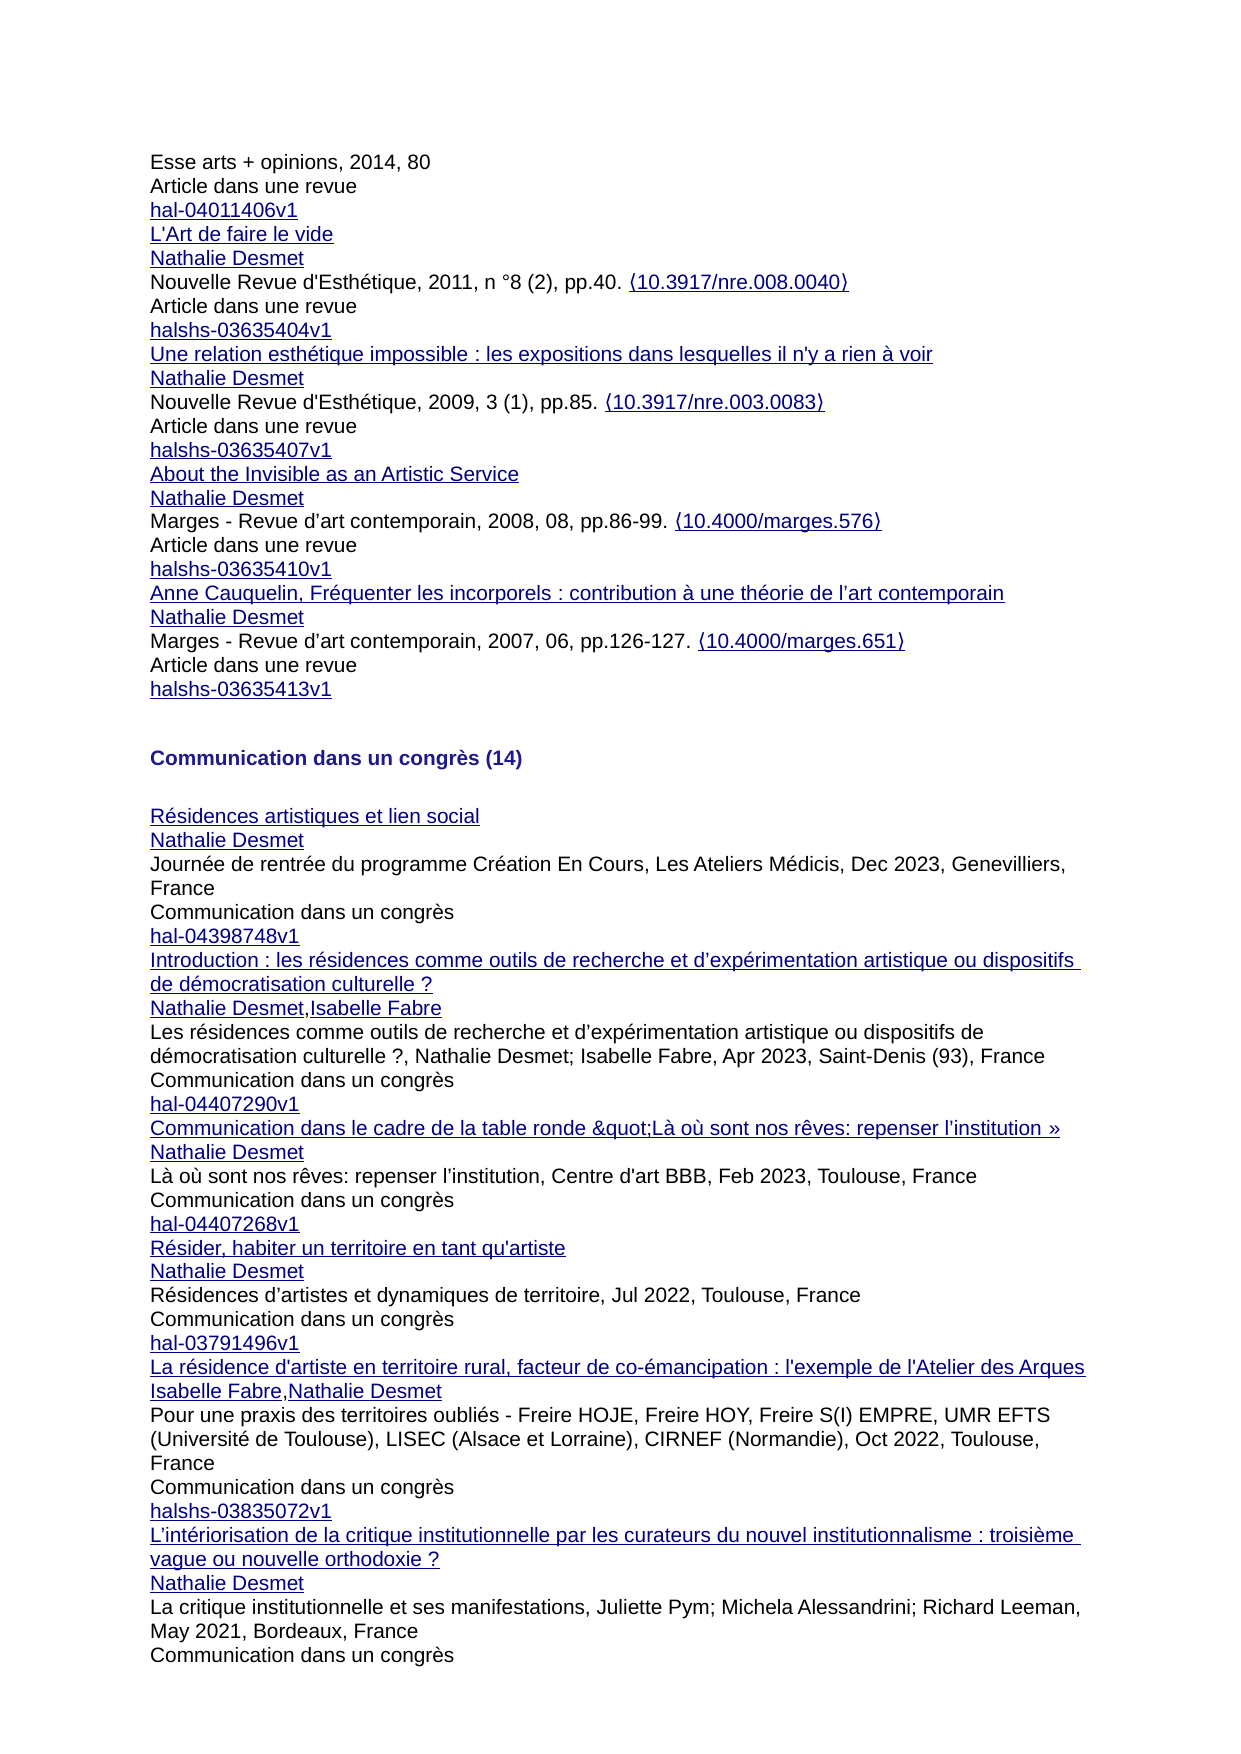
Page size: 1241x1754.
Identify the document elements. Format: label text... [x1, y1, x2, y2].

table_cell Communication dans le cadre de la table ronde &quot;Là où sont nos rêves: repenser l’institution » Nathalie Desmet Là où sont nos rêves: repenser l’institution, Centre d'art BBB, Feb 2023, Toulouse, France Communication dans un congrès hal-04407268v1 [150, 1116, 1090, 1235]
table_cell L’intériorisation de la critique institutionnelle par les curateurs du nouvel institutionnalisme : troisième vague ou nouvelle orthodoxie ? Nathalie Desmet La critique institutionnelle et ses manifestations, Juliette Pym; Michela Alessandrini; Richard Leeman, May 2021, Bordeaux, France Communication dans un congrès [150, 1523, 1090, 1667]
table_cell Une relation esthétique impossible : les expositions dans lesquelles il n'y a rien à voir Nathalie Desmet Nouvelle Revue d'Esthétique, 2009, 3 (1), pp.85. ⟨10.3917/nre.003.0083⟩ Article dans une revue halshs-03635407v1 [150, 342, 1090, 461]
table_cell L'Art de faire le vide Nathalie Desmet Nouvelle Revue d'Esthétique, 2011, n °8 (2), pp.40. ⟨10.3917/nre.008.0040⟩ Article dans une revue halshs-03635404v1 [150, 222, 1090, 342]
table_cell Anne Cauquelin, Fréquenter les incorporels : contribution à une théorie de l’art contemporain Nathalie Desmet Marges - Revue d’art contemporain, 2007, 06, pp.126-127. ⟨10.4000/marges.651⟩ Article dans une revue halshs-03635413v1 [150, 581, 1090, 701]
table_header Résidences artistiques et lien social Nathalie Desmet Journée de rentrée du programme Création En Cours, Les Ateliers Médicis, Dec 2023, Genevilliers, France Communication dans un congrès hal-04398748v1 [150, 804, 1090, 948]
table_cell La résidence d'artiste en territoire rural, facteur de co-émancipation : l'exemple de l'Atelier des Arques Isabelle Fabre,Nathalie Desmet Pour une praxis des territoires oubliés - Freire HOJE, Freire HOY, Freire S(I) EMPRE, UMR EFTS (Université de Toulouse), LISEC (Alsace et Lorraine), CIRNEF (Normandie), Oct 2022, Toulouse, France Communication dans un congrès halshs-03835072v1 [150, 1355, 1090, 1523]
table_cell Introduction : les résidences comme outils de recherche et d’expérimentation artistique ou dispositifs de démocratisation culturelle ? Nathalie Desmet,Isabelle Fabre Les résidences comme outils de recherche et d’expérimentation artistique ou dispositifs de démocratisation culturelle ?, Nathalie Desmet; Isabelle Fabre, Apr 2023, Saint-Denis (93), France Communication dans un congrès hal-04407290v1 [150, 948, 1090, 1116]
table_cell Résider, habiter un territoire en tant qu'artiste Nathalie Desmet Résidences d’artistes et dynamiques de territoire, Jul 2022, Toulouse, France Communication dans un congrès hal-03791496v1 [150, 1235, 1090, 1355]
subtitle Communication dans un congrès (14) [150, 746, 1090, 770]
table_cell Esse arts + opinions, 2014, 80 Article dans une revue hal-04011406v1 [150, 150, 1090, 222]
table_cell About the Invisible as an Artistic Service Nathalie Desmet Marges - Revue d’art contemporain, 2008, 08, pp.86-99. ⟨10.4000/marges.576⟩ Article dans une revue halshs-03635410v1 [150, 461, 1090, 581]
